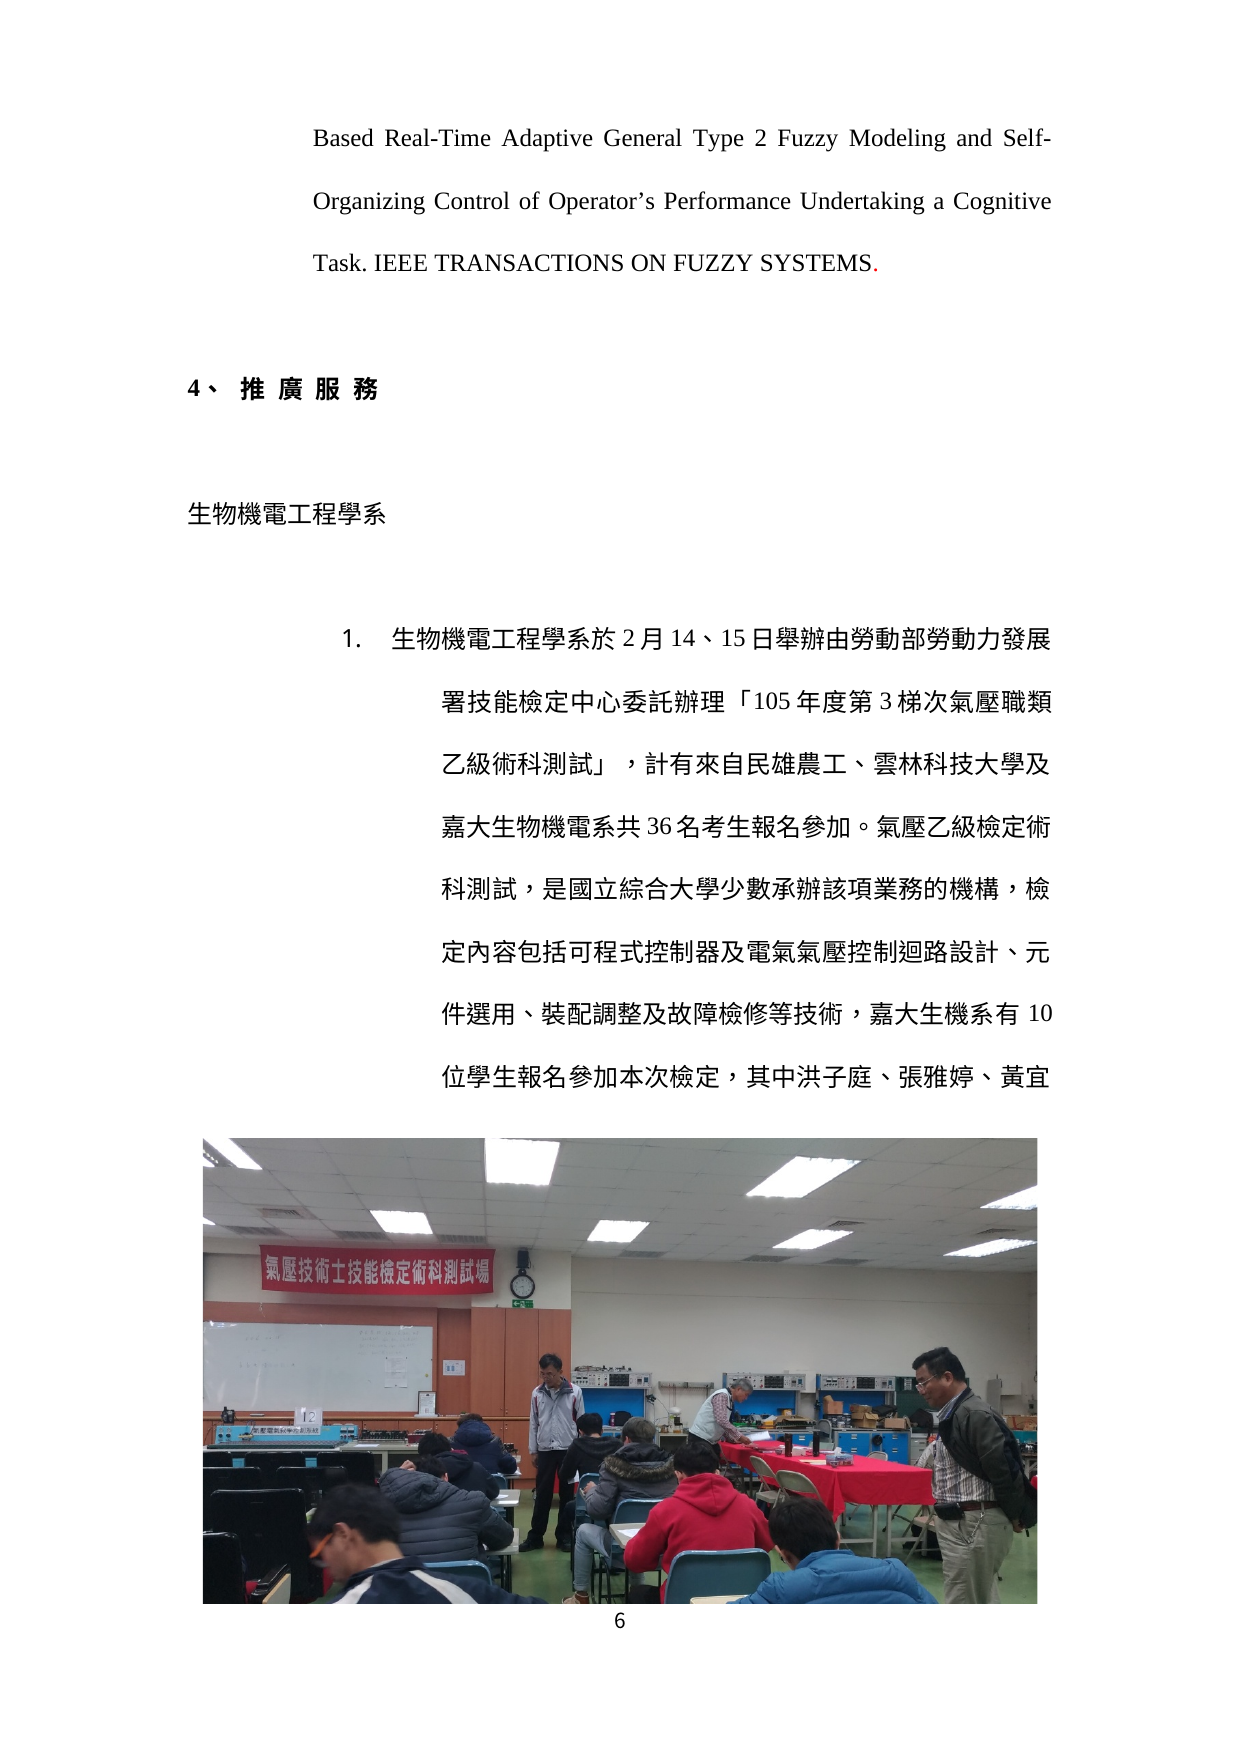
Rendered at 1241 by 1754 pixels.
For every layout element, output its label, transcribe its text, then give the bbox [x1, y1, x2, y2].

list 生物機電工程學系於2月14、15日舉辦由勞動部勞動力發展署技能檢定中心委託辦理「105年度第3梯次氣壓職類乙級術科測試」，計有來自民雄農工、雲林科技大學及嘉大生物機電系共36名考生報名參加。氣壓乙級檢定術科測試，是國立綜合大學少數承辦該項業務的機構，檢定內容包括可程式控制器及電氣氣壓控制迴路設計、元件選用、裝配調整及故障檢修等技術，嘉大生機系有10位學生報名參加本次檢定，其中洪子庭、張雅婷、黃宜 [341, 596, 1053, 1096]
text 生物機電工程學系 [187, 471, 1053, 534]
list Based Real-Time Adaptive General Type 2 Fuzzy Modeling and Self-Organizing Control of Operator’s Performance Undertaking a Cognitive Task. IEEE TRANSACTIONS ON FUZZY SYSTEMS. [225, 96, 1053, 284]
list 推 廣 服 務 [187, 346, 1053, 409]
